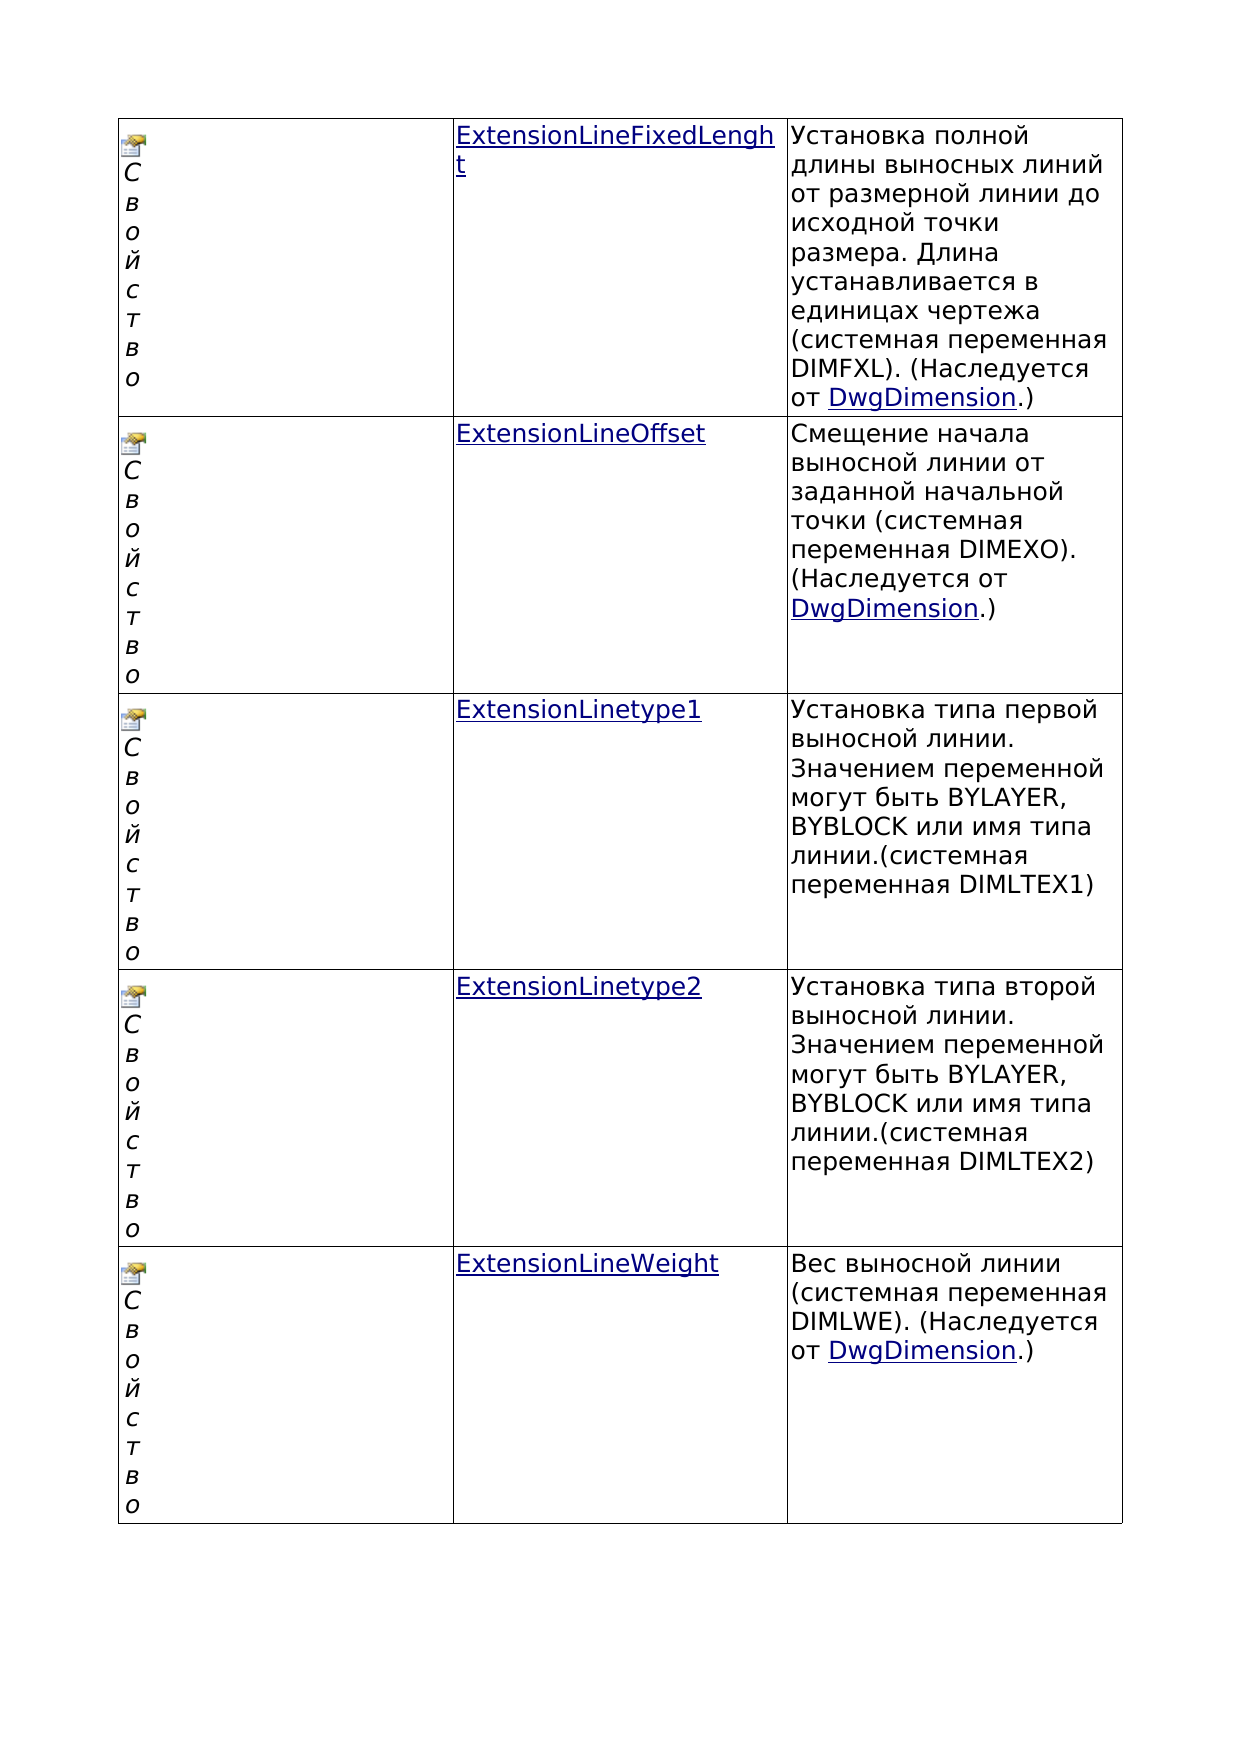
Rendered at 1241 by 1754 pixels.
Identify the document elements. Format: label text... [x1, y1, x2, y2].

table_cell [119, 417, 453, 692]
table_cell [119, 970, 453, 1246]
table_cell Смещение начала выносной линии от заданной начальной точки (системная переменная DIMEXO). (Наследуется от DwgDimension.) [788, 417, 1122, 692]
picture [121, 708, 147, 733]
picture [121, 984, 147, 1010]
picture [121, 1261, 147, 1287]
table_cell Установка типа первой выносной линии. Значением переменной могут быть BYLAYER, BYBLOCK или имя типа линии.(системная переменная DIMLTEX1) [788, 694, 1122, 969]
picture [121, 133, 147, 159]
table_cell ExtensionLineWeight [454, 1247, 787, 1523]
table_cell [119, 119, 453, 416]
table_cell Установка полной длины выносных линий от размерной линии до исходной точки размера. Длина устанавливается в единицах чертежа (системная переменная DIMFXL). (Наследуется от DwgDimension.) [788, 119, 1122, 416]
picture [121, 431, 147, 457]
table_cell ExtensionLinetype2 [454, 970, 787, 1246]
table_cell [119, 1247, 453, 1523]
table_cell ExtensionLinetype1 [454, 694, 787, 969]
table_cell ExtensionLineFixedLenght [454, 119, 787, 416]
table_cell [119, 694, 453, 969]
table_cell ExtensionLineOffset [454, 417, 787, 692]
table_cell Вес выносной линии (системная переменная DIMLWE). (Наследуется от DwgDimension.) [788, 1247, 1122, 1523]
table_cell Установка типа второй выносной линии. Значением переменной могут быть BYLAYER, BYBLOCK или имя типа линии.(системная переменная DIMLTEX2) [788, 970, 1122, 1246]
